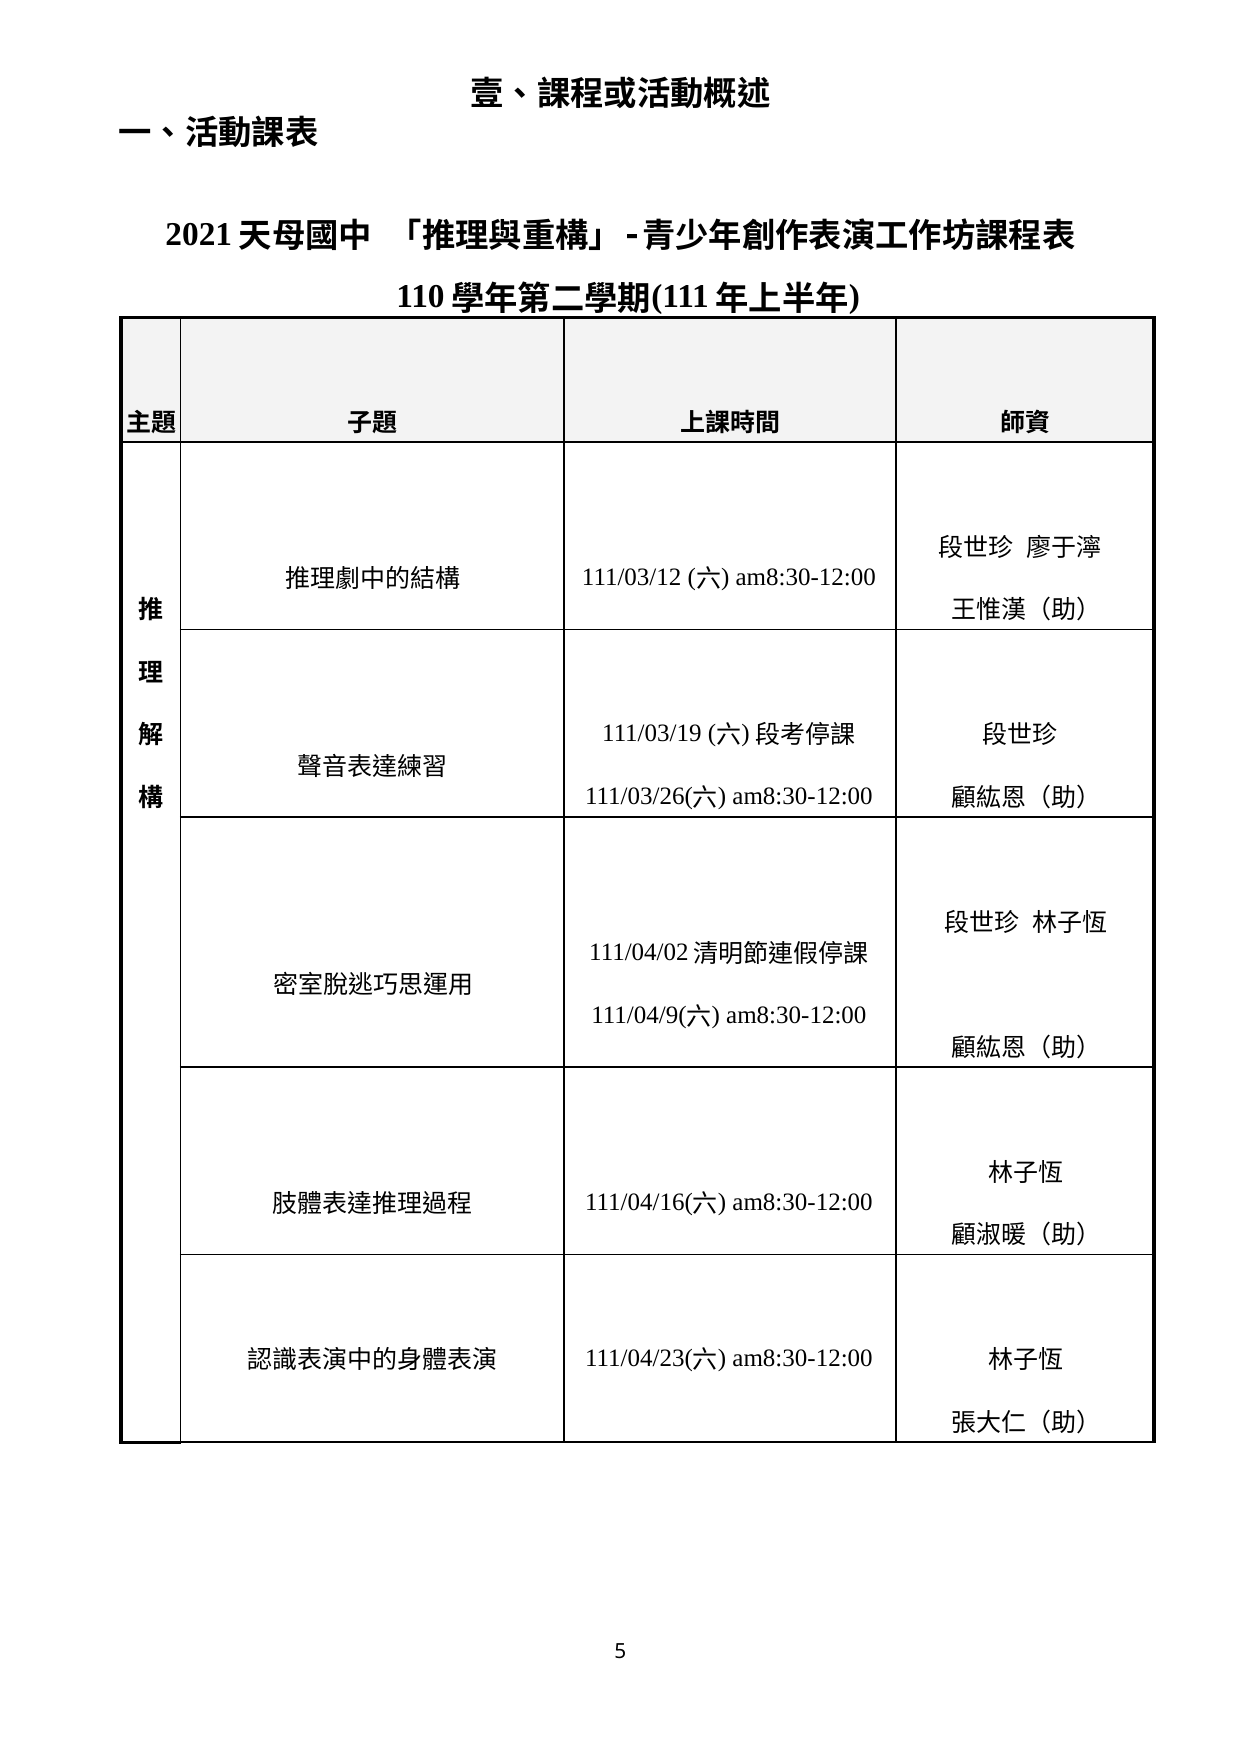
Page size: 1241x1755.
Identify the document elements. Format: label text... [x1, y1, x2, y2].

text 一、活動課表 [118, 114, 1122, 152]
table_cell 密室脫逃巧思運用 [181, 818, 563, 1066]
table_cell 111/04/02清明節連假停課 111/04/9(六) am8:30-12:00 [565, 818, 895, 1066]
table_cell 林子恆 張大仁（助） [897, 1255, 1152, 1441]
table_cell 林子恆 顧淑暖（助） [897, 1068, 1152, 1254]
text 110學年第二學期(111年上半年) [133, 254, 1122, 316]
table_cell 認識表演中的身體表演 [181, 1255, 563, 1441]
table_cell 111/03/19 (六) 段考停課 111/03/26(六) am8:30-12:00 [565, 630, 895, 816]
table_cell 111/04/23(六) am8:30-12:00 [565, 1255, 895, 1441]
table_header 上課時間 [565, 319, 895, 441]
table_header 師資 [897, 319, 1152, 441]
table_cell 推 理 解 構 [123, 443, 180, 1441]
table_cell 段世珍 林子恆 顧紘恩（助） [897, 818, 1152, 1066]
table_header 主題 [123, 319, 180, 441]
table_cell 111/03/12 (六) am8:30-12:00 [565, 443, 895, 629]
table_cell 段世珍 顧紘恩（助） [897, 630, 1152, 816]
text 壹、課程或活動概述 [118, 66, 1122, 114]
table_header 子題 [181, 319, 563, 441]
table_cell 推理劇中的結構 [181, 443, 563, 629]
table_cell 肢體表達推理過程 [181, 1068, 563, 1254]
table_cell 111/04/16(六) am8:30-12:00 [565, 1068, 895, 1254]
text 2021天母國中 「推理與重構」-青少年創作表演工作坊課程表 [118, 191, 1122, 254]
table_cell 聲音表達練習 [181, 630, 563, 816]
table_cell 段世珍 廖于濘 王惟漢（助） [897, 443, 1152, 629]
